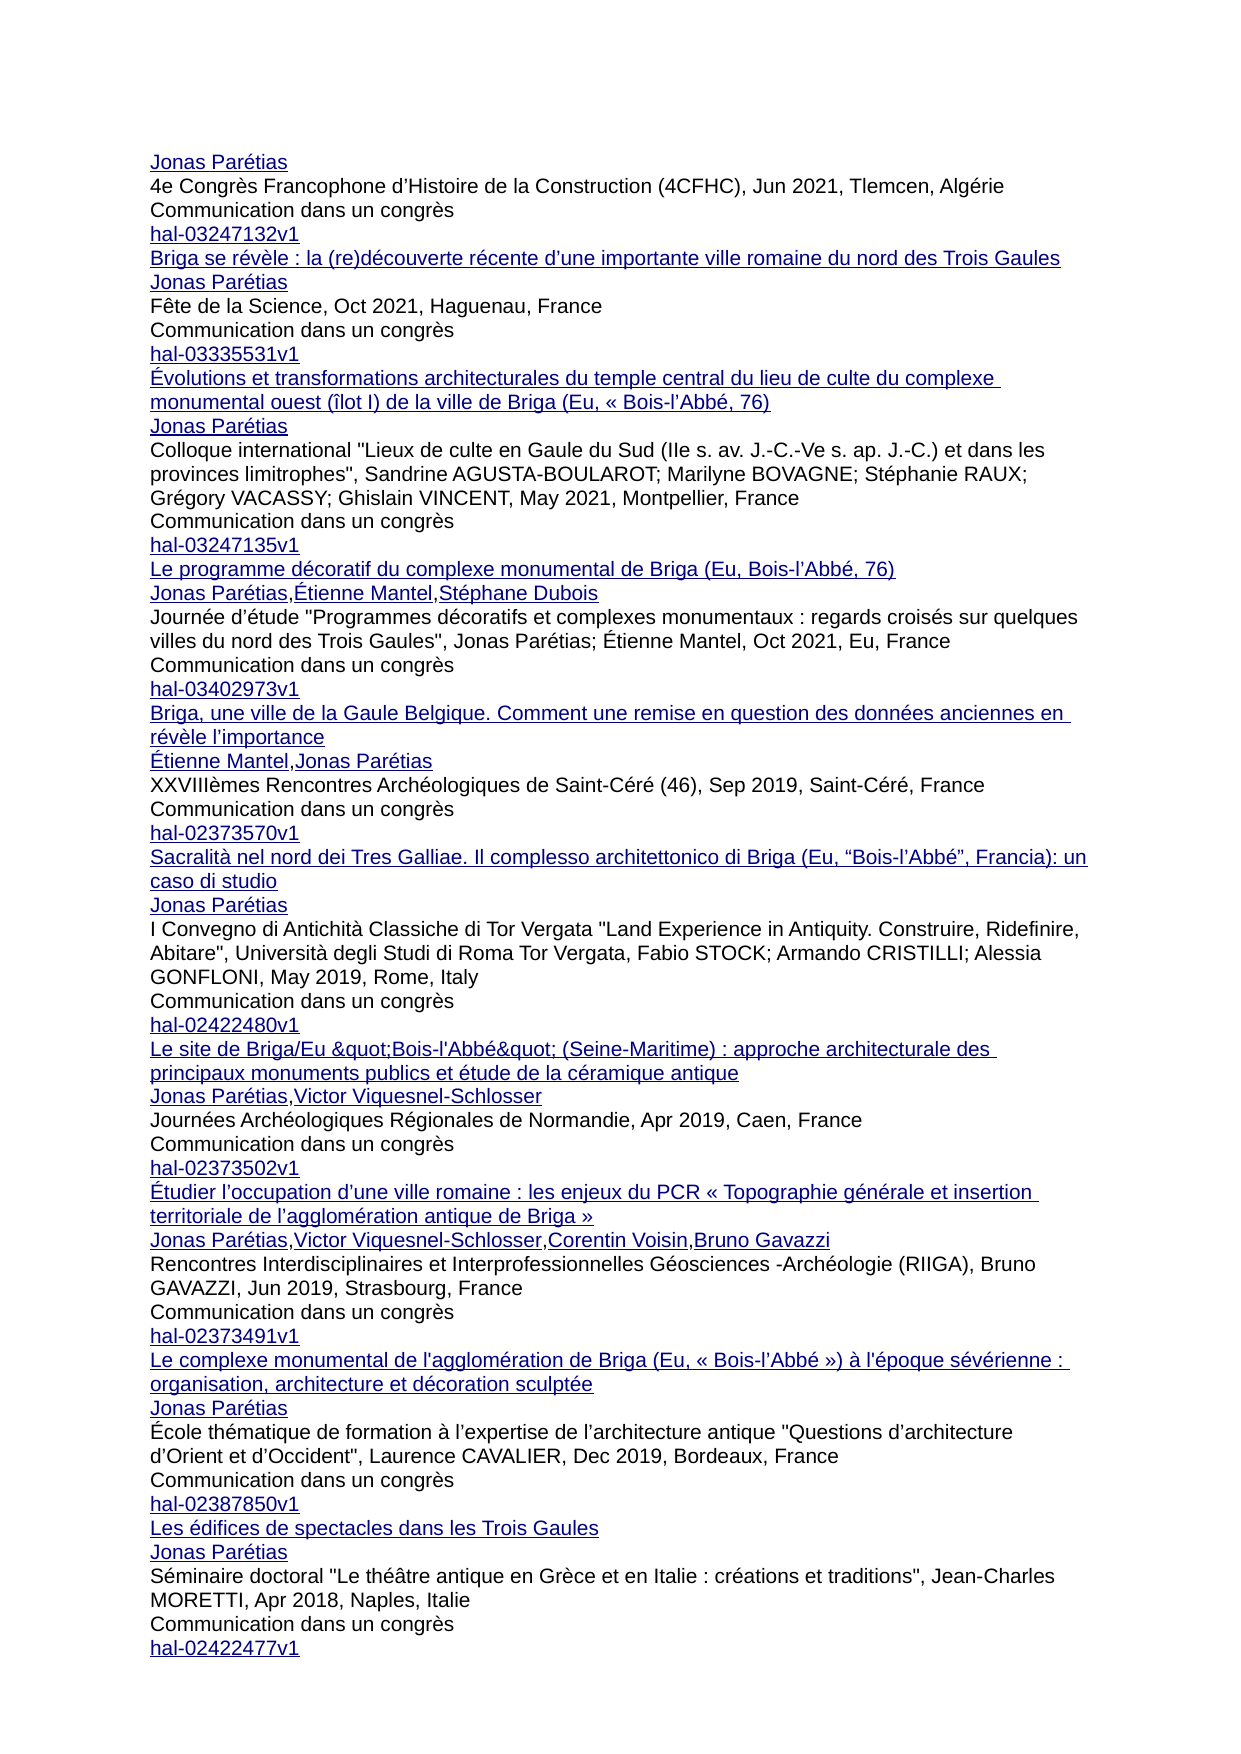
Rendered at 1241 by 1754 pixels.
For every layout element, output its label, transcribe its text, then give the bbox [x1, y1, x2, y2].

table_cell Briga, une ville de la Gaule Belgique. Comment une remise en question des données anciennes en révèle l’importance Étienne Mantel,Jonas Parétias XXVIIIèmes Rencontres Archéologiques de Saint-Céré (46), Sep 2019, Saint-Céré, France Communication dans un congrès hal-02373570v1 [150, 701, 1090, 845]
table_cell Le programme décoratif du complexe monumental de Briga (Eu, Bois-l’Abbé, 76) Jonas Parétias,Étienne Mantel,Stéphane Dubois Journée d’étude "Programmes décoratifs et complexes monumentaux : regards croisés sur quelques villes du nord des Trois Gaules", Jonas Parétias; Étienne Mantel, Oct 2021, Eu, France Communication dans un congrès hal-03402973v1 [150, 557, 1090, 701]
table_cell Évolutions et transformations architecturales du temple central du lieu de culte du complexe monumental ouest (îlot I) de la ville de Briga (Eu, « Bois-l’Abbé, 76) Jonas Parétias Colloque international "Lieux de culte en Gaule du Sud (IIe s. av. J.-C.-Ve s. ap. J.-C.) et dans les provinces limitrophes", Sandrine AGUSTA-BOULAROT; Marilyne BOVAGNE; Stéphanie RAUX; Grégory VACASSY; Ghislain VINCENT, May 2021, Montpellier, France Communication dans un congrès hal-03247135v1 [150, 366, 1090, 557]
table_cell Le site de Briga/Eu &quot;Bois-l'Abbé&quot; (Seine-Maritime) : approche architecturale des principaux monuments publics et étude de la céramique antique Jonas Parétias,Victor Viquesnel-Schlosser Journées Archéologiques Régionales de Normandie, Apr 2019, Caen, France Communication dans un congrès hal-02373502v1 [150, 1036, 1090, 1180]
table_cell Sacralità nel nord dei Tres Galliae. Il complesso architettonico di Briga (Eu, “Bois-l’Abbé”, Francia): un caso di studio Jonas Parétias I Convegno di Antichità Classiche di Tor Vergata "Land Experience in Antiquity. Construire, Ridefinire, Abitare", Università degli Studi di Roma Tor Vergata, Fabio STOCK; Armando CRISTILLI; Alessia GONFLONI, May 2019, Rome, Italy Communication dans un congrès hal-02422480v1 [150, 845, 1090, 1036]
table_cell Jonas Parétias 4e Congrès Francophone d’Histoire de la Construction (4CFHC), Jun 2021, Tlemcen, Algérie Communication dans un congrès hal-03247132v1 [150, 150, 1090, 246]
table_cell Briga se révèle : la (re)découverte récente d’une importante ville romaine du nord des Trois Gaules Jonas Parétias Fête de la Science, Oct 2021, Haguenau, France Communication dans un congrès hal-03335531v1 [150, 246, 1090, 366]
table_cell Le complexe monumental de l'agglomération de Briga (Eu, « Bois-l’Abbé ») à l'époque sévérienne : organisation, architecture et décoration sculptée Jonas Parétias École thématique de formation à l’expertise de l’architecture antique "Questions d’architecture d’Orient et d’Occident", Laurence CAVALIER, Dec 2019, Bordeaux, France Communication dans un congrès hal-02387850v1 [150, 1348, 1090, 1516]
table_cell Les édifices de spectacles dans les Trois Gaules Jonas Parétias Séminaire doctoral "Le théâtre antique en Grèce et en Italie : créations et traditions", Jean-Charles MORETTI, Apr 2018, Naples, Italie Communication dans un congrès hal-02422477v1 [150, 1516, 1090, 1659]
table_cell Étudier l’occupation d’une ville romaine : les enjeux du PCR « Topographie générale et insertion territoriale de l’agglomération antique de Briga » Jonas Parétias,Victor Viquesnel-Schlosser,Corentin Voisin,Bruno Gavazzi Rencontres Interdisciplinaires et Interprofessionnelles Géosciences -Archéologie (RIIGA), Bruno GAVAZZI, Jun 2019, Strasbourg, France Communication dans un congrès hal-02373491v1 [150, 1180, 1090, 1348]
